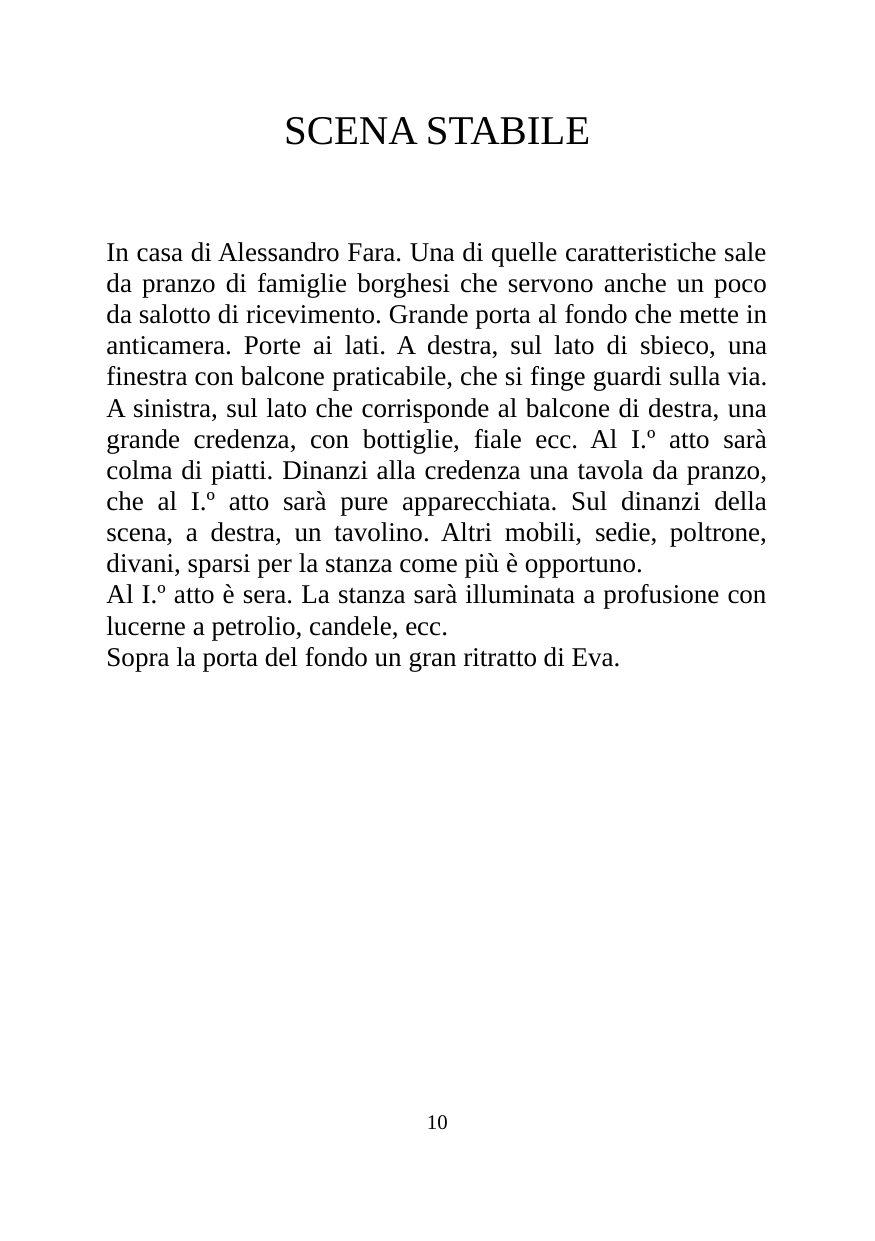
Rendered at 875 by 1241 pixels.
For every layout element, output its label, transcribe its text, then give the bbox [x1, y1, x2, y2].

text Sopra la porta del fondo un gran ritratto di Eva. [106, 641, 768, 672]
text Al I.º atto è sera. La stanza sarà illuminata a profusione con lucerne a petrolio, candele, ecc. [106, 578, 768, 641]
subtitle SCENA STABILE [106, 106, 768, 153]
text In casa di Alessandro Fara. Una di quelle caratteristiche sale da pranzo di famiglie borghesi che servono anche un poco da salotto di ricevimento. Grande porta al fondo che mette in anticamera. Porte ai lati. A destra, sul lato di sbieco, una finestra con balcone praticabile, che si finge guardi sulla via. A sinistra, sul lato che corrisponde al balcone di destra, una grande credenza, con bottiglie, fiale ecc. Al I.º atto sarà colma di piatti. Dinanzi alla credenza una tavola da pranzo, che al I.º atto sarà pure apparecchiata. Sul dinanzi della scena, a destra, un tavolino. Altri mobili, sedie, poltrone, divani, sparsi per la stanza come più è opportuno. [106, 236, 768, 578]
